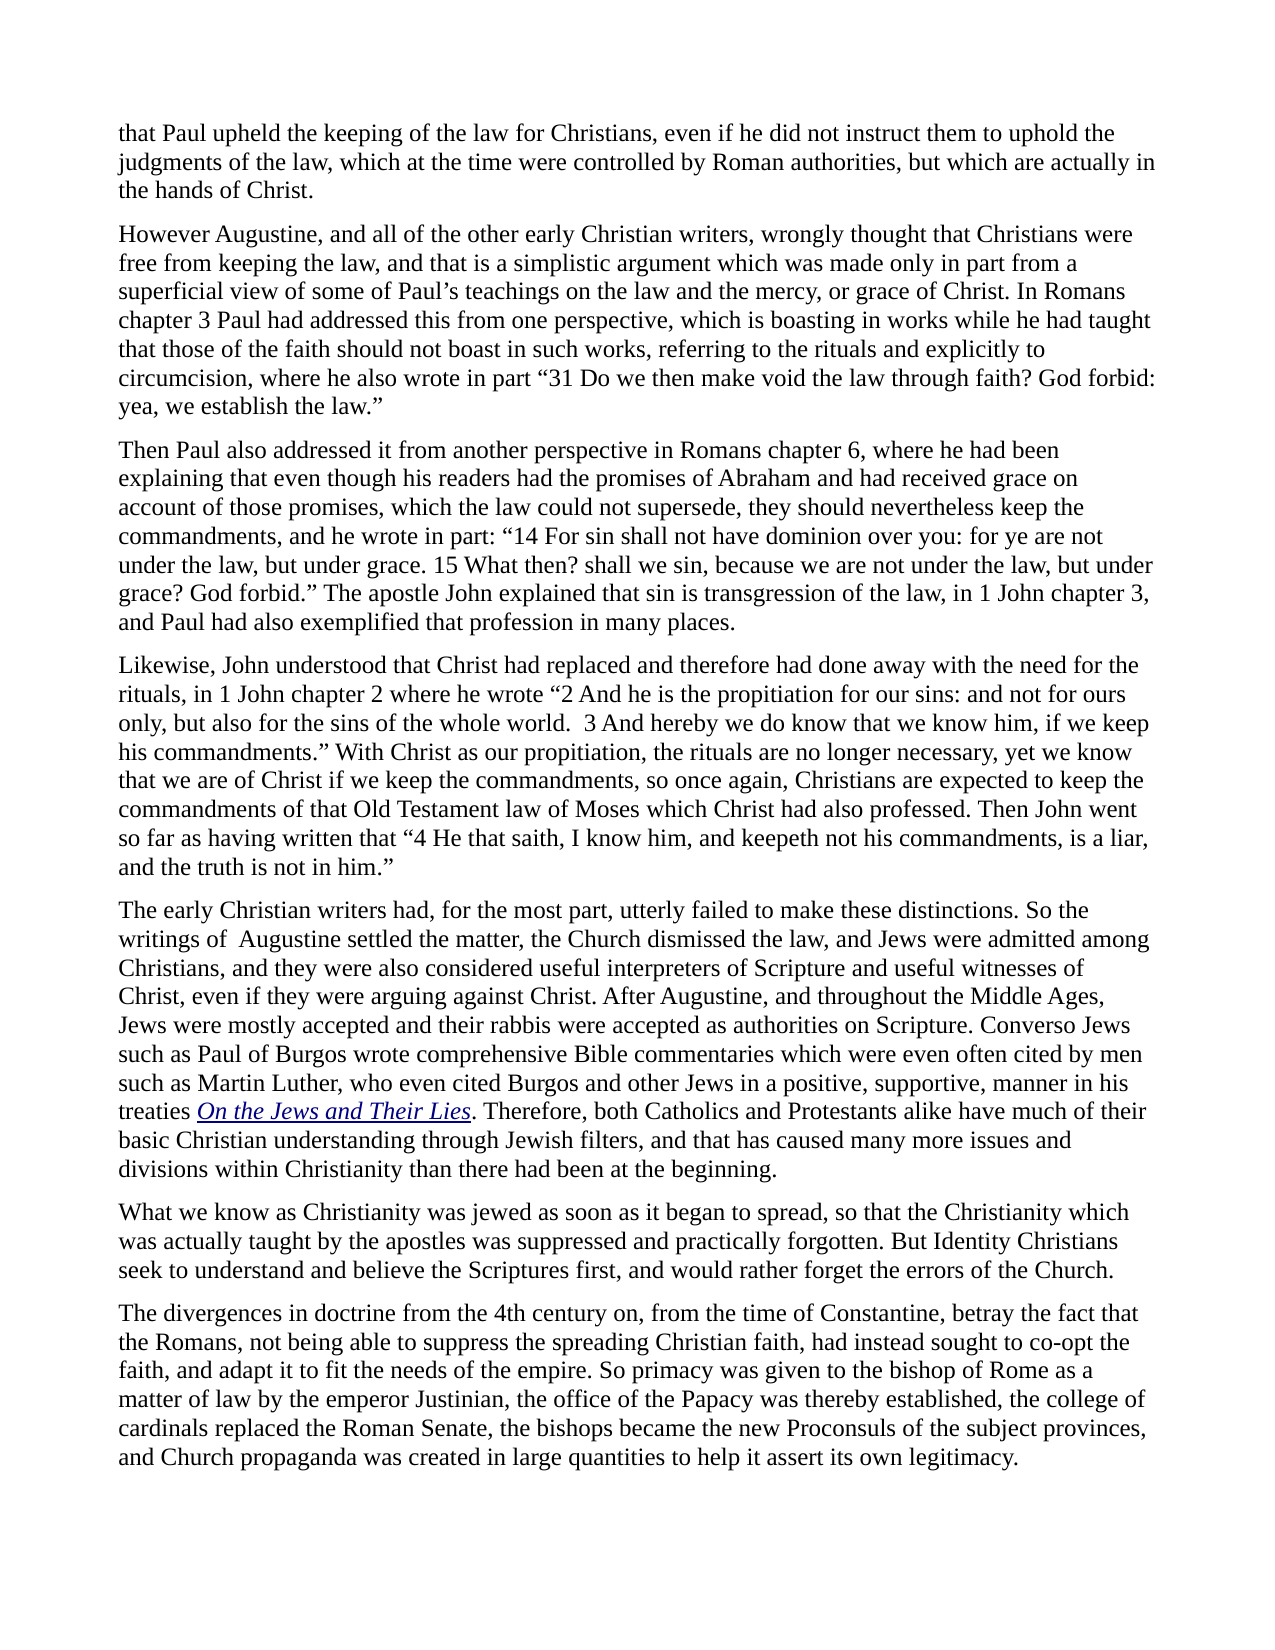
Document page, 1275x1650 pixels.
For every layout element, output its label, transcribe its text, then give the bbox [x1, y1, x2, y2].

text The early Christian writers had, for the most part, utterly failed to make these distinctions. So the writings of Augustine settled the matter, the Church dismissed the law, and Jews were admitted among Christians, and they were also considered useful interpreters of Scripture and useful witnesses of Christ, even if they were arguing against Christ. After Augustine, and throughout the Middle Ages, Jews were mostly accepted and their rabbis were accepted as authorities on Scripture. Converso Jews such as Paul of Burgos wrote comprehensive Bible commentaries which were even often cited by men such as Martin Luther, who even cited Burgos and other Jews in a positive, supportive, manner in his treaties On the Jews and Their Lies. Therefore, both Catholics and Protestants alike have much of their basic Christian understanding through Jewish filters, and that has caused many more issues and divisions within Christianity than there had been at the beginning. [118, 895, 1157, 1183]
text Likewise, John understood that Christ had replaced and therefore had done away with the need for the rituals, in 1 John chapter 2 where he wrote “2 And he is the propitiation for our sins: and not for ours only, but also for the sins of the whole world. 3 And hereby we do know that we know him, if we keep his commandments.” With Christ as our propitiation, the rituals are no longer necessary, yet we know that we are of Christ if we keep the commandments, so once again, Christians are expected to keep the commandments of that Old Testament law of Moses which Christ had also professed. Then John went so far as having written that “4 He that saith, I know him, and keepeth not his commandments, is a liar, and the truth is not in him.” [118, 651, 1157, 881]
text The divergences in doctrine from the 4th century on, from the time of Constantine, betray the fact that the Romans, not being able to suppress the spreading Christian faith, had instead sought to co-opt the faith, and adapt it to fit the needs of the empire. So primacy was given to the bishop of Rome as a matter of law by the emperor Justinian, the office of the Papacy was thereby established, the college of cardinals replaced the Roman Senate, the bishops became the new Proconsuls of the subject provinces, and Church propaganda was created in large quantities to help it assert its own legitimacy. [118, 1298, 1157, 1471]
text What we know as Christianity was jewed as soon as it began to spread, so that the Christianity which was actually taught by the apostles was suppressed and practically forgotten. But Identity Christians seek to understand and believe the Scriptures first, and would rather forget the errors of the Church. [118, 1197, 1157, 1283]
text However Augustine, and all of the other early Christian writers, wrongly thought that Christians were free from keeping the law, and that is a simplistic argument which was made only in part from a superficial view of some of Paul’s teachings on the law and the mercy, or grace of Christ. In Romans chapter 3 Paul had addressed this from one perspective, which is boasting in works while he had taught that those of the faith should not boast in such works, referring to the rituals and explicitly to circumcision, where he also wrote in part “31 Do we then make void the law through faith? God forbid: yea, we establish the law.” [118, 219, 1157, 420]
text Then Paul also addressed it from another perspective in Romans chapter 6, where he had been explaining that even though his readers had the promises of Abraham and had received grace on account of those promises, which the law could not supersede, they should nevertheless keep the commandments, and he wrote in part: “14 For sin shall not have dominion over you: for ye are not under the law, but under grace. 15 What then? shall we sin, because we are not under the law, but under grace? God forbid.” The apostle John explained that sin is transgression of the law, in 1 John chapter 3, and Paul had also exemplified that profession in many places. [118, 435, 1157, 636]
text that Paul upheld the keeping of the law for Christians, even if he did not instruct them to uphold the judgments of the law, which at the time were controlled by Roman authorities, but which are actually in the hands of Christ. [118, 118, 1157, 204]
